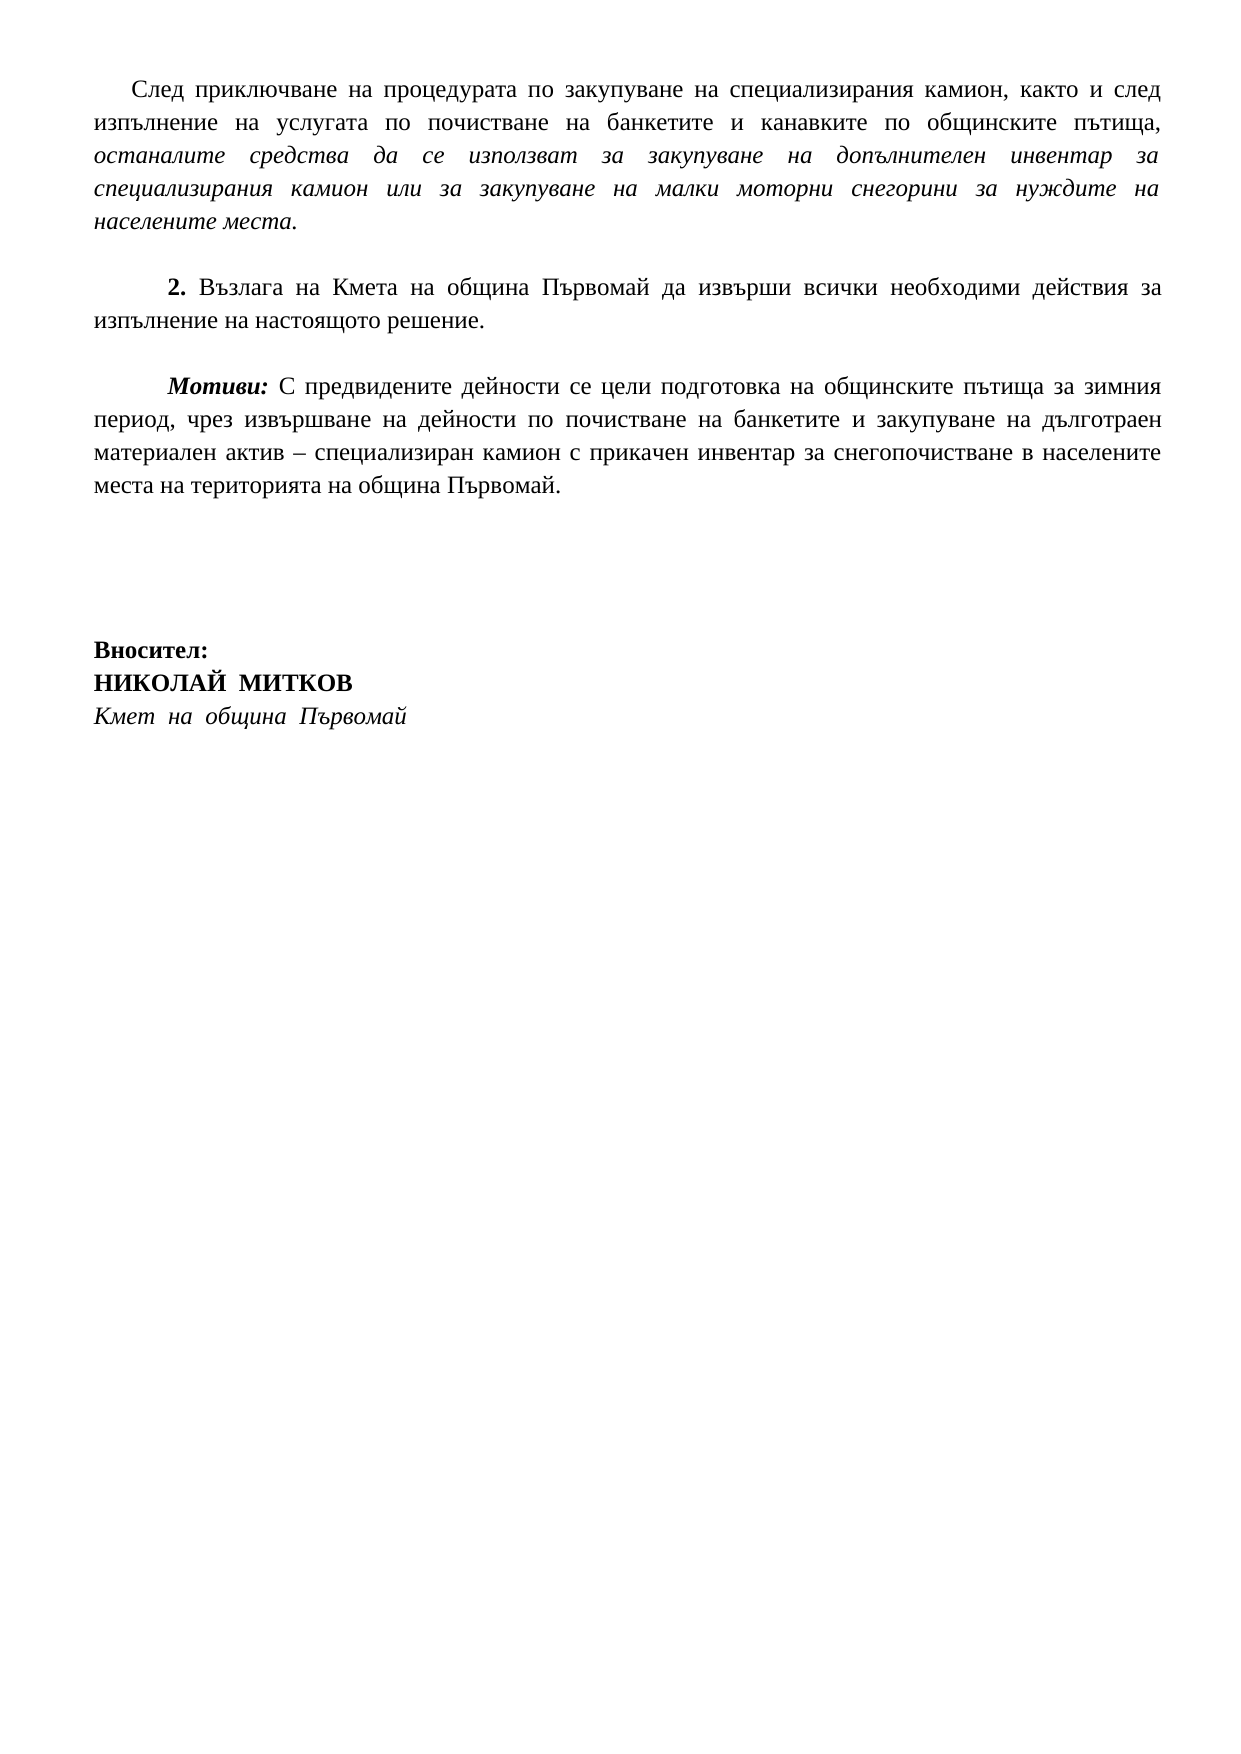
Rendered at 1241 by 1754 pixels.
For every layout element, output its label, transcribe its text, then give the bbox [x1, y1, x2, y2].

text 2. Възлага на Кмета на община Първомай да извърши всички необходими действия за изпълнение на настоящото решение. [94, 272, 1162, 334]
subtitle НИКОЛАЙ МИТКОВ [94, 668, 1162, 697]
subtitle Кмет на община Първомай [94, 701, 1162, 730]
text След приключване на процедурата по закупуване на специализирания камион, както и след изпълнение на услугата по почистване на банкетите и канавките по общинските пътища, останалите средства да се използват за закупуване на допълнителен инвентар за специализирания камион или за закупуване на малки моторни снегорини за нуждите на населените места. [94, 74, 1162, 235]
subtitle Вносител: [94, 635, 1162, 664]
text Мотиви: С предвидените дейности се цели подготовка на общинските пътища за зимния период, чрез извършване на дейности по почистване на банкетите и закупуване на дълготраен материален актив – специализиран камион с прикачен инвентар за снегопочистване в населените места на територията на община Първомай. [94, 371, 1162, 499]
